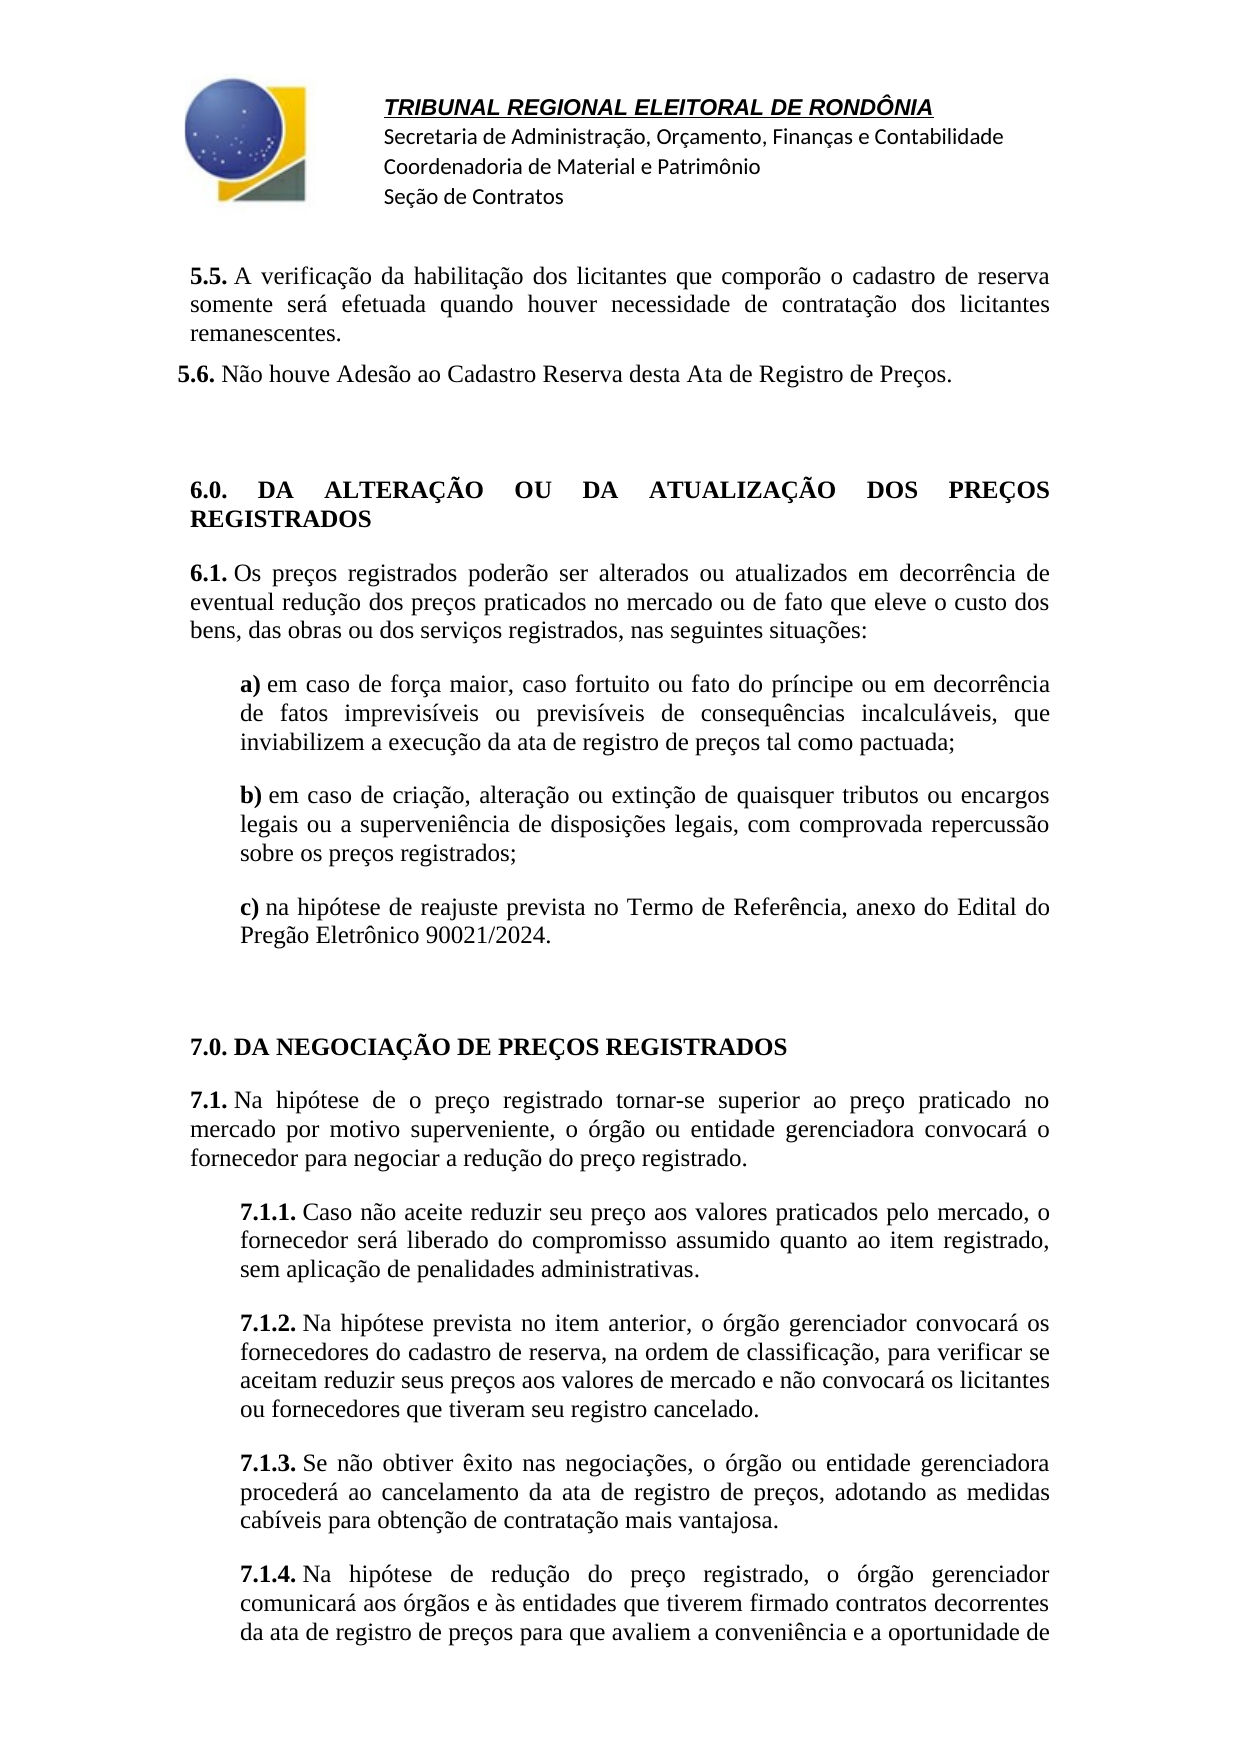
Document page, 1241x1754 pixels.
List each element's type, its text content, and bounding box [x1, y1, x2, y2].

text a) em caso de força maior, caso fortuito ou fato do príncipe ou em decorrência de fatos imprevisíveis ou previsíveis de consequências incalculáveis, que inviabilizem a execução da ata de registro de preços tal como pactuada; [240, 669, 1051, 755]
text 7.1.1. Caso não aceite reduzir seu preço aos valores praticados pelo mercado, o fornecedor será liberado do compromisso assumido quanto ao item registrado, sem aplicação de penalidades administrativas. [240, 1197, 1051, 1283]
text 7.1.4. Na hipótese de redução do preço registrado, o órgão gerenciador comunicará aos órgãos e às entidades que tiverem firmado contratos decorrentes da ata de registro de preços para que avaliem a conveniência e a oportunidade de [240, 1559, 1051, 1645]
text c) na hipótese de reajuste prevista no Termo de Referência, anexo do Edital do Pregão Eletrônico 90021/2024. [240, 892, 1051, 949]
text 7.1. Na hipótese de o preço registrado tornar-se superior ao preço praticado no mercado por motivo superveniente, o órgão ou entidade gerenciadora convocará o fornecedor para negociar a redução do preço registrado. [190, 1085, 1051, 1172]
text 5.6. Não houve Adesão ao Cadastro Reserva desta Ata de Registro de Preços. [177, 359, 1063, 388]
text 6.1. Os preços registrados poderão ser alterados ou atualizados em decorrência de eventual redução dos preços praticados no mercado ou de fato que eleve o custo dos bens, das obras ou dos serviços registrados, nas seguintes situações: [190, 558, 1051, 644]
text 6.0. DA ALTERAÇÃO OU DA ATUALIZAÇÃO DOS PREÇOS REGISTRADOS [190, 475, 1051, 533]
text 7.1.2. Na hipótese prevista no item anterior, o órgão gerenciador convocará os fornecedores do cadastro de reserva, na ordem de classificação, para verificar se aceitam reduzir seus preços aos valores de mercado e não convocará os licitantes ou fornecedores que tiveram seu registro cancelado. [240, 1308, 1051, 1423]
text 7.0. DA NEGOCIAÇÃO DE PREÇOS REGISTRADOS [190, 1032, 1051, 1060]
text 7.1.3. Se não obtiver êxito nas negociações, o órgão ou entidade gerenciadora procederá ao cancelamento da ata de registro de preços, adotando as medidas cabíveis para obtenção de contratação mais vantajosa. [240, 1448, 1051, 1534]
text b) em caso de criação, alteração ou extinção de quaisquer tributos ou encargos legais ou a superveniência de disposições legais, com comprovada repercussão sobre os preços registrados; [240, 780, 1051, 867]
text 5.5. A verificação da habilitação dos licitantes que comporão o cadastro de reserva somente será efetuada quando houver necessidade de contratação dos licitantes remanescentes. [190, 261, 1051, 347]
